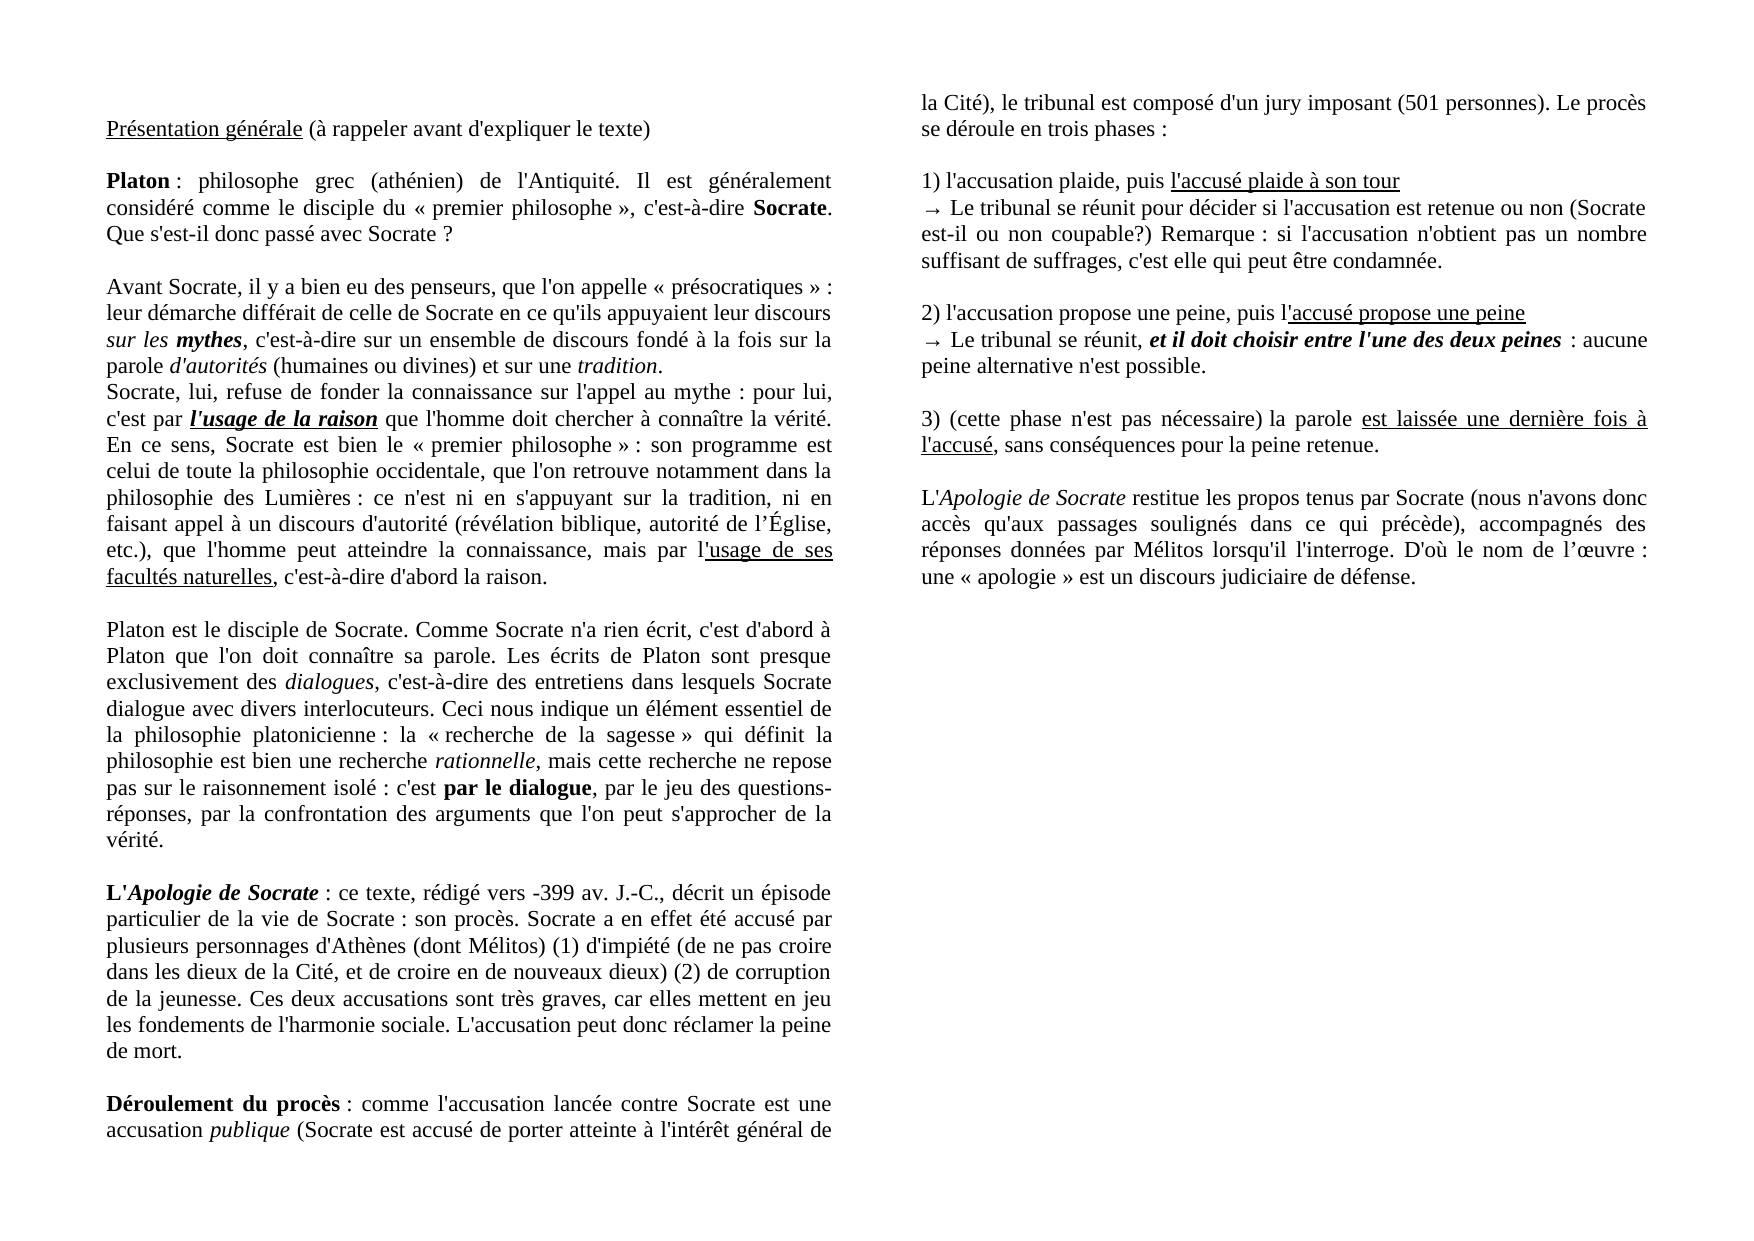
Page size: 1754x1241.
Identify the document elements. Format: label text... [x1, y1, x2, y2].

text → Le tribunal se réunit, et il doit choisir entre l'une des deux peines : aucune peine alternative n'est possible. [921, 326, 1648, 378]
text Déroulement du procès : comme l'accusation lancée contre Socrate est une accusation publique (Socrate est accusé de porter atteinte à l'intérêt général de [106, 1090, 833, 1143]
text L'Apologie de Socrate restitue les propos tenus par Socrate (nous n'avons donc accès qu'aux passages soulignés dans ce qui précède), accompagnés des réponses données par Mélitos lorsqu'il l'interroge. D'où le nom de l’œuvre : une « apologie » est un discours judiciaire de défense. [921, 484, 1648, 589]
text Platon : philosophe grec (athénien) de l'Antiquité. Il est généralement considéré comme le disciple du « premier philosophe », c'est-à-dire Socrate. Que s'est-il donc passé avec Socrate ? [106, 168, 833, 247]
text Avant Socrate, il y a bien eu des penseurs, que l'on appelle « présocratiques » : leur démarche différait de celle de Socrate en ce qu'ils appuyaient leur discours sur les mythes, c'est-à-dire sur un ensemble de discours fondé à la fois sur la parole d'autorités (humaines ou divines) et sur une tradition. [106, 273, 833, 378]
text 2) l'accusation propose une peine, puis l'accusé propose une peine [921, 299, 1648, 326]
text 3) (cette phase n'est pas nécessaire) la parole est laissée une dernière fois à l'accusé, sans conséquences pour la peine retenue. [921, 405, 1648, 457]
text 1) l'accusation plaide, puis l'accusé plaide à son tour [921, 168, 1648, 194]
text Platon est le disciple de Socrate. Comme Socrate n'a rien écrit, c'est d'abord à Platon que l'on doit connaître sa parole. Les écrits de Platon sont presque exclusivement des dialogues, c'est-à-dire des entretiens dans lesquels Socrate dialogue avec divers interlocuteurs. Ceci nous indique un élément essentiel de la philosophie platonicienne : la « recherche de la sagesse » qui définit la philosophie est bien une recherche rationnelle, mais cette recherche ne repose pas sur le raisonnement isolé : c'est par le dialogue, par le jeu des questions-réponses, par la confrontation des arguments que l'on peut s'approcher de la vérité. [106, 616, 833, 853]
text L'Apologie de Socrate : ce texte, rédigé vers -399 av. J.-C., décrit un épisode particulier de la vie de Socrate : son procès. Socrate a en effet été accusé par plusieurs personnages d'Athènes (dont Mélitos) (1) d'impiété (de ne pas croire dans les dieux de la Cité, et de croire en de nouveaux dieux) (2) de corruption de la jeunesse. Ces deux accusations sont très graves, car elles mettent en jeu les fondements de l'harmonie sociale. L'accusation peut donc réclamer la peine de mort. [106, 879, 833, 1064]
text Présentation générale (à rappeler avant d'expliquer le texte) [106, 115, 833, 141]
text la Cité), le tribunal est composé d'un jury imposant (501 personnes). Le procès se déroule en trois phases : [921, 88, 1648, 141]
text → Le tribunal se réunit pour décider si l'accusation est retenue ou non (Socrate est-il ou non coupable?) Remarque : si l'accusation n'obtient pas un nombre suffisant de suffrages, c'est elle qui peut être condamnée. [921, 194, 1648, 273]
text Socrate, lui, refuse de fonder la connaissance sur l'appel au mythe : pour lui, c'est par l'usage de la raison que l'homme doit chercher à connaître la vérité. En ce sens, Socrate est bien le « premier philosophe » : son programme est celui de toute la philosophie occidentale, que l'on retrouve notamment dans la philosophie des Lumières : ce n'est ni en s'appuyant sur la tradition, ni en faisant appel à un discours d'autorité (révélation biblique, autorité de l’Église, etc.), que l'homme peut atteindre la connaissance, mais par l'usage de ses facultés naturelles, c'est-à-dire d'abord la raison. [106, 378, 833, 589]
